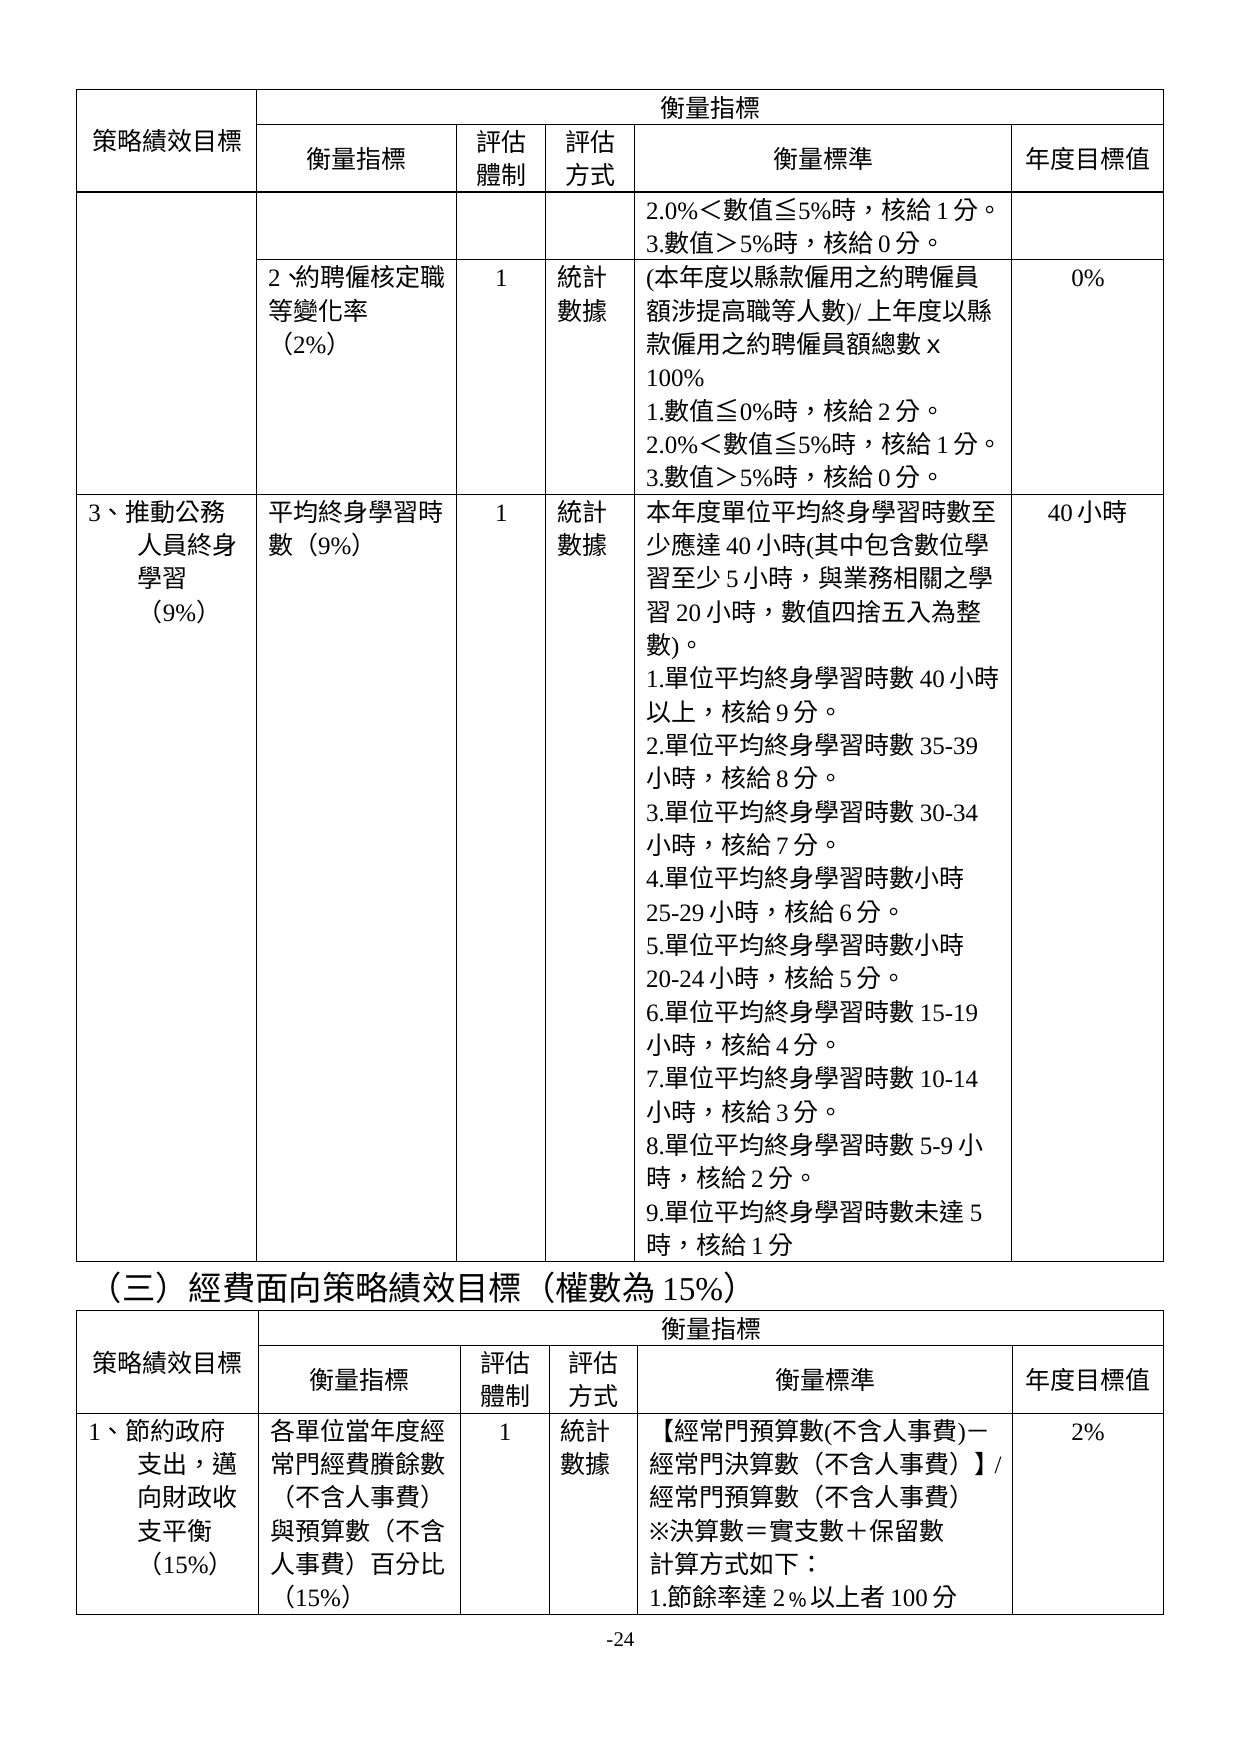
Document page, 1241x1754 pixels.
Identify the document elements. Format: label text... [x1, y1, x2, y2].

table_cell 統計數據 [550, 1414, 637, 1613]
table_header 衡量指標 [259, 1311, 1163, 1345]
table_cell 節約政府支出，邁向財政收支平衡（15%） [77, 1414, 258, 1613]
table_cell 評估方式 [546, 125, 634, 191]
table_cell 2.0%＜數值≦5%時，核給1分。 3.數值＞5%時，核給0分。 [635, 193, 1011, 259]
table_cell 衡量指標 [257, 125, 456, 191]
table_cell 推動公務人員終身學習（9%） [77, 495, 256, 1261]
table_cell 評估體制 [461, 1346, 549, 1412]
table_cell 1 [457, 260, 545, 493]
table_cell 2% [1013, 1414, 1163, 1613]
table_cell (本年度以縣款僱用之約聘僱員額涉提高職等人數)/ 上年度以縣款僱用之約聘僱員額總數ｘ100% 1.數值≦0%時，核給2分。 2.0%＜數值≦5%時，核給1分。 3.數值＞5%時，核給0分。 [635, 260, 1011, 493]
table_cell 評估體制 [457, 125, 545, 191]
table_cell [546, 193, 634, 259]
table_cell [457, 193, 545, 259]
table_cell [77, 259, 256, 493]
table_cell 衡量指標 [259, 1346, 460, 1412]
table_cell 0% [1012, 260, 1163, 493]
table_cell 40小時 [1012, 495, 1163, 1261]
table_cell 衡量標準 [635, 125, 1011, 191]
table_cell 1 [461, 1414, 549, 1613]
table_cell [77, 193, 256, 259]
table_cell [257, 193, 456, 259]
table_cell 1 [457, 495, 545, 1261]
table_cell [1012, 193, 1163, 259]
table_cell 年度目標值 [1012, 125, 1163, 191]
table_cell 平均終身學習時數（9%） [257, 495, 456, 1261]
table_header 策略績效目標 [77, 1311, 258, 1412]
table_header 策略績效目標 [77, 90, 256, 191]
table_cell 衡量標準 [638, 1346, 1012, 1412]
text （三）經費面向策略績效目標（權數為15%） [88, 1262, 1152, 1310]
table_header 衡量指標 [257, 90, 1163, 124]
table_cell 本年度單位平均終身學習時數至少應達40小時(其中包含數位學習至少5小時，與業務相關之學習20小時，數值四捨五入為整數)。 1.單位平均終身學習時數40小時以上，核給9分。 2.單位平均終身學習時數35-39小時，核給8分。 3.單位平均終身學習時數30-34小時，核給7分。 4.單位平均終身學習時數小時25-29小時，核給6分。 5.單位平均終身學習時數小時20-24小時，核給5分。 6.單位平均終身學習時數15-19小時，核給4分。 7.單位平均終身學習時數10-14小時，核給3分。 8.單位平均終身學習時數5-9小時，核給2分。 9.單位平均終身學習時數未達5時，核給1分 [635, 495, 1011, 1261]
table_cell 【經常門預算數(不含人事費)－經常門決算數（不含人事費）】/經常門預算數（不含人事費） ※決算數＝實支數＋保留數 計算方式如下： 1.節餘率達2﹪以上者100分 [638, 1414, 1012, 1613]
table_cell 評估方式 [550, 1346, 637, 1412]
table_cell 統計數據 [546, 495, 634, 1261]
table_cell 年度目標值 [1013, 1346, 1163, 1412]
table_cell 2、約聘僱核定職等變化率（2%） [257, 260, 456, 493]
table_cell 各單位當年度經常門經費賸餘數（不含人事費）與預算數（不含人事費）百分比（15%） [259, 1414, 460, 1613]
table_cell 統計數據 [546, 260, 634, 493]
